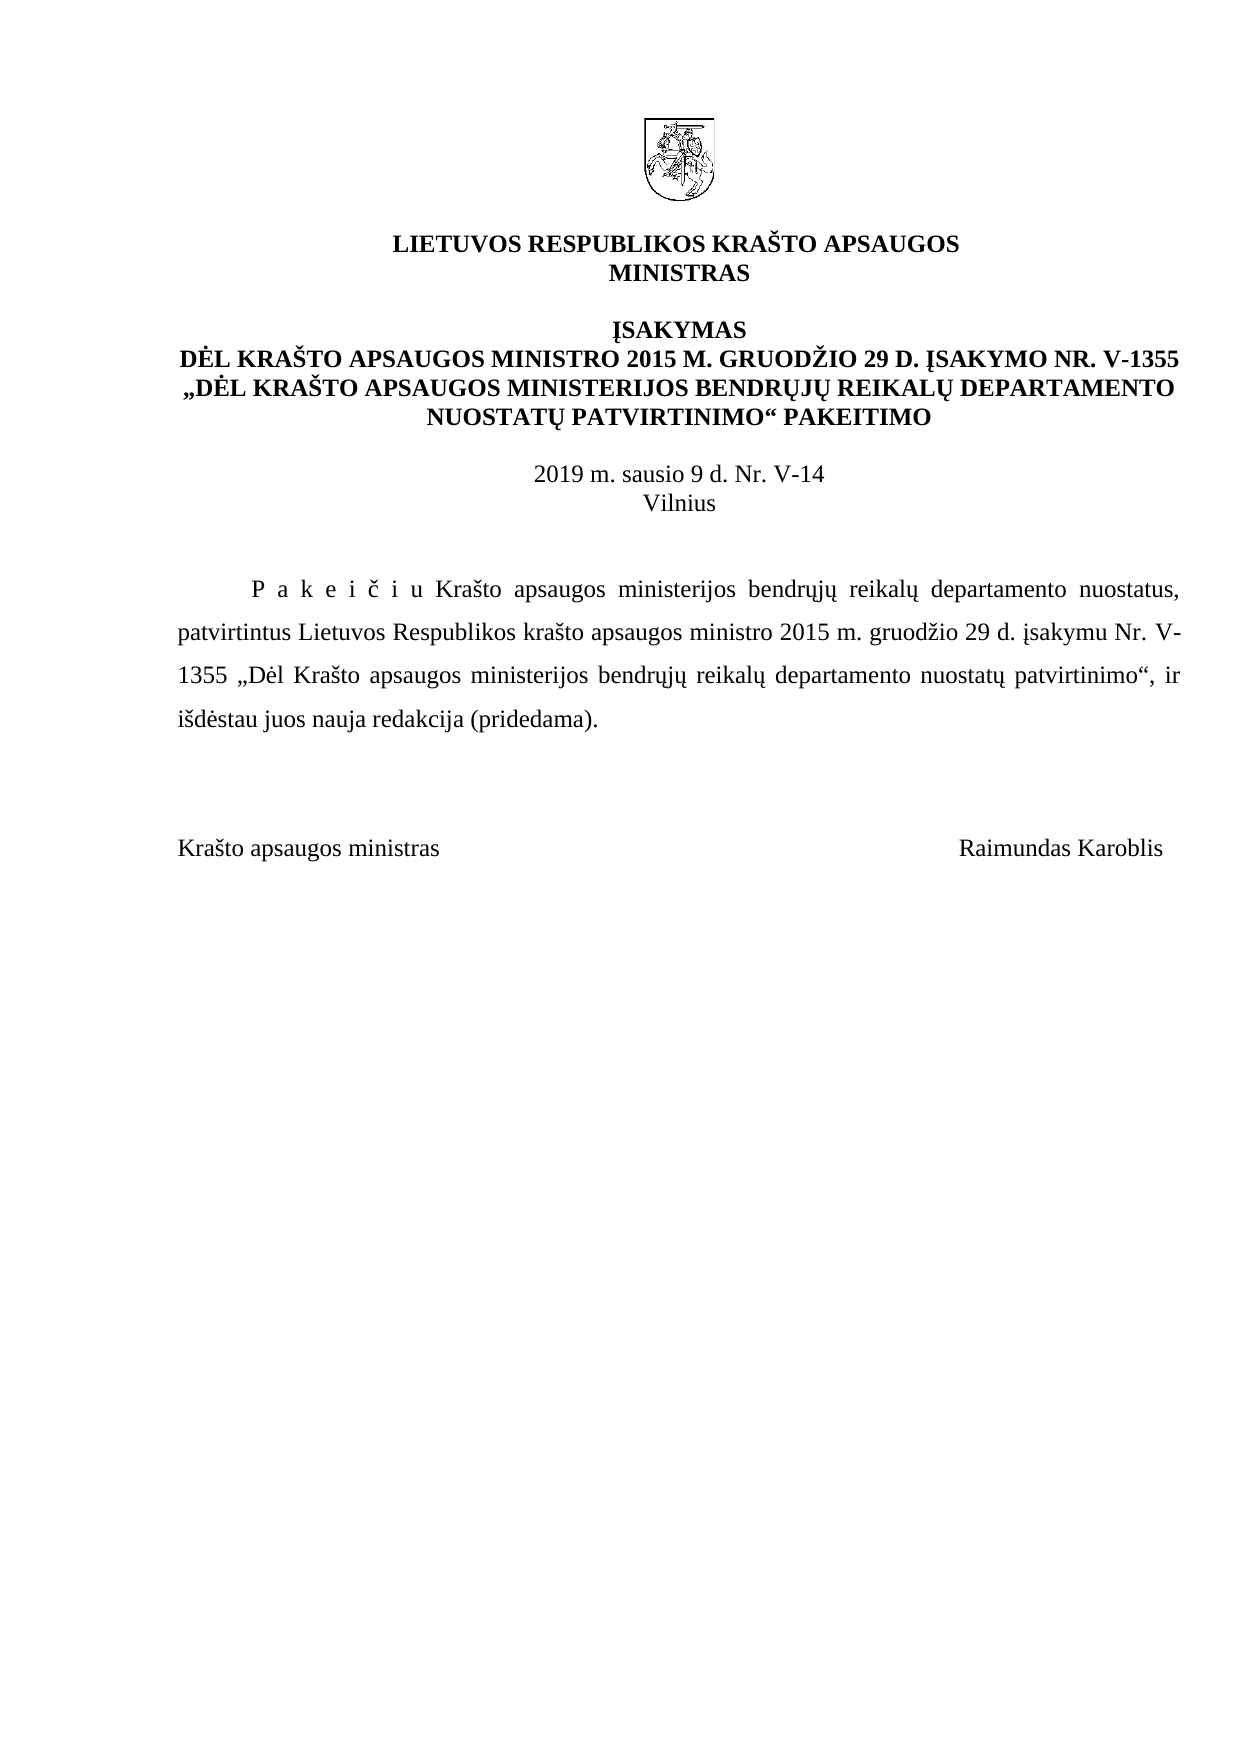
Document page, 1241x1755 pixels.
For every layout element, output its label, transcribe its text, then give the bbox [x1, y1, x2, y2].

text DĖL KRAŠTO APSAUGOS MINISTRO 2015 M. GRUODŽIO 29 D. ĮSAKYMO NR. V-1355 „DĖL KRAŠTO APSAUGOS MINISTERIJOS BENDRŲJŲ REIKALŲ DEPARTAMENTO NUOSTATŲ PATVIRTINIMO“ PAKEITIMO [177, 344, 1181, 431]
text P a k e i č i u Krašto apsaugos ministerijos bendrųjų reikalų departamento nuostatus, patvirtintus Lietuvos Respublikos krašto apsaugos ministro 2015 m. gruodžio 29 d. įsakymu Nr. V-1355 „Dėl Krašto apsaugos ministerijos bendrųjų reikalų departamento nuostatų patvirtinimo“, ir išdėstau juos nauja redakcija (pridedama). [177, 574, 1181, 732]
text lietuvos respublikos krašto apsaugos ministras [177, 229, 1181, 287]
text 2019 m. sausio 9 d. Nr. V-14 [177, 459, 1181, 488]
text Įsakymas [177, 316, 1181, 344]
text Vilnius [177, 488, 1181, 517]
text Krašto apsaugos ministras Raimundas Karoblis [177, 833, 1181, 862]
